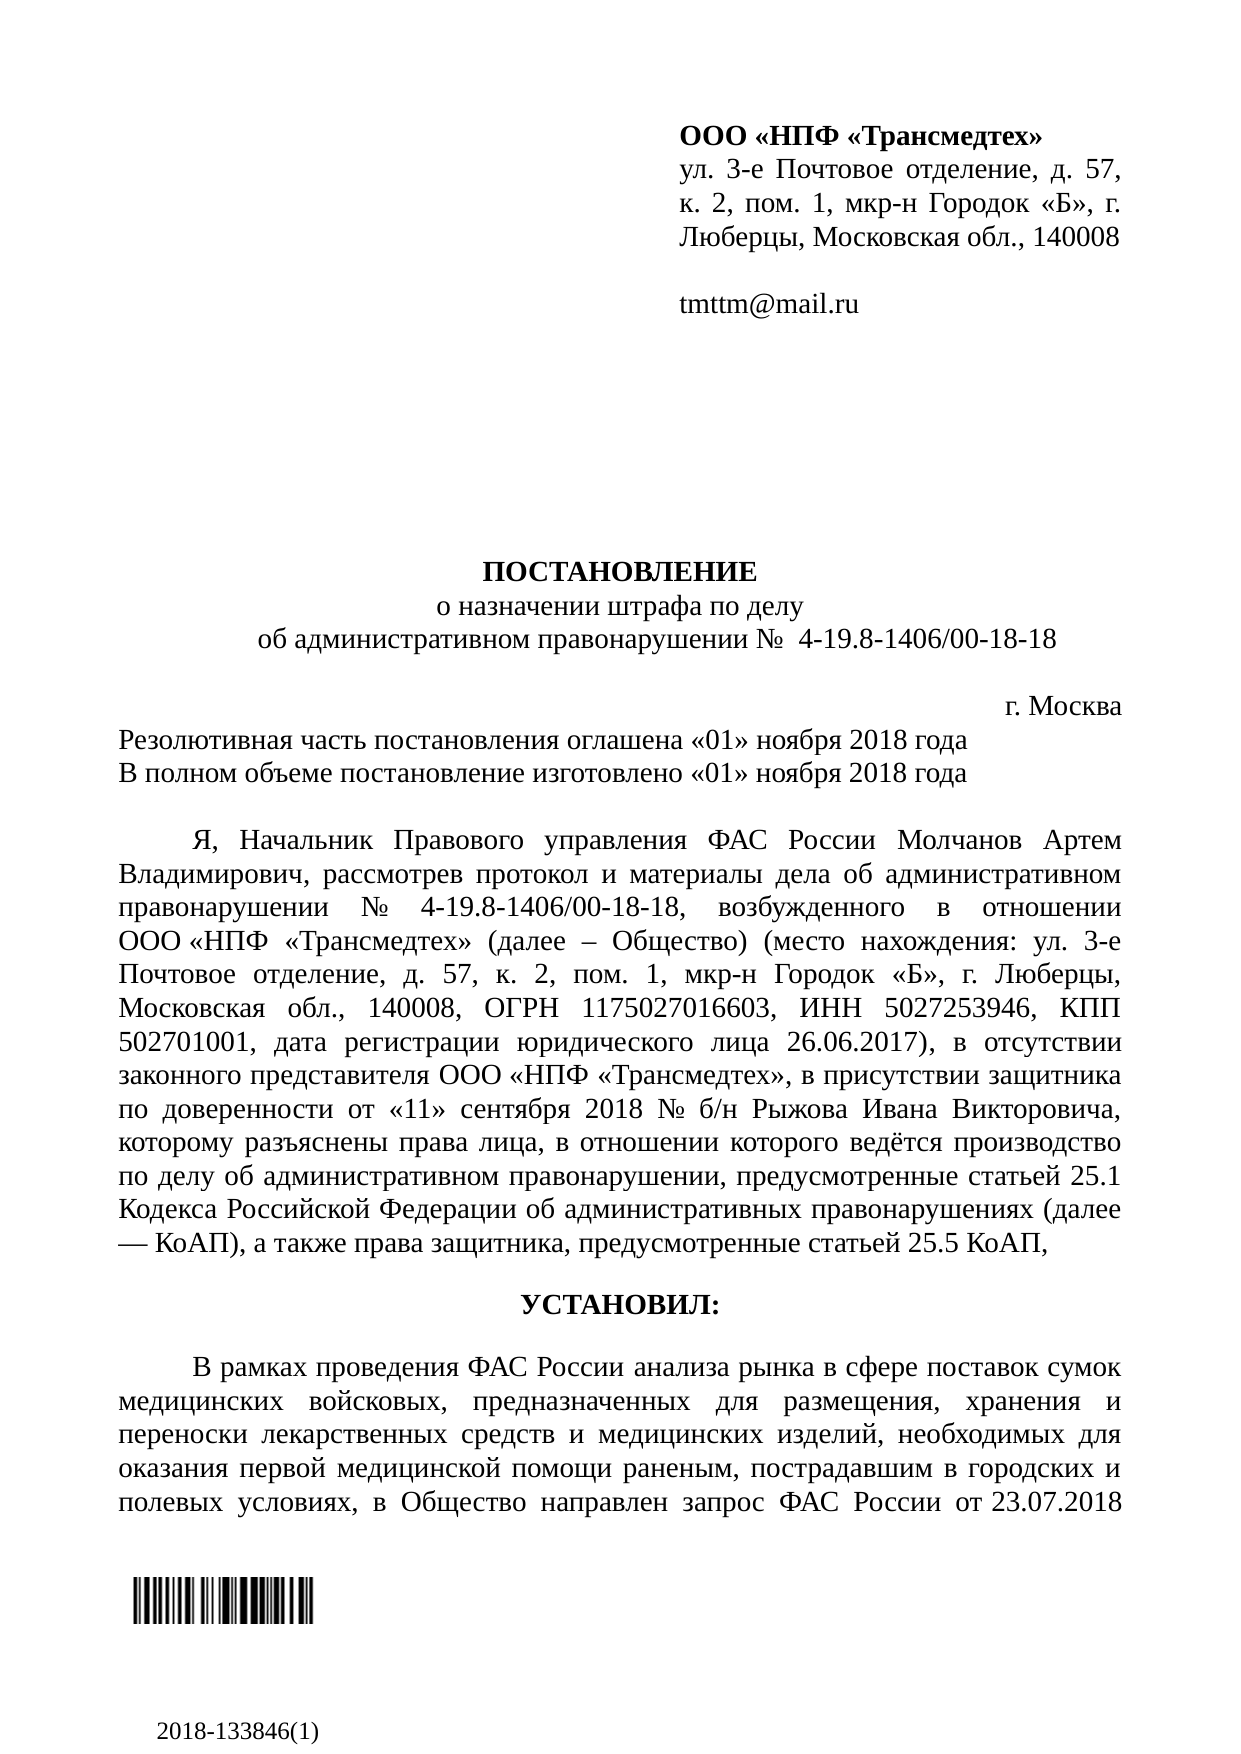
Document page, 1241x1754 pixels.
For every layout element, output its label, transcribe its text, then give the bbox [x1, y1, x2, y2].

text ул. 3-е Почтовое отделение, д. 57, к. 2, пом. 1, мкр-н Городок «Б», г. Люберцы, Московская обл., 140008 [679, 152, 1122, 252]
text о назначении штрафа по делу [118, 588, 1122, 621]
text ООО «НПФ «Трансмедтех» [679, 118, 1122, 152]
text ПОСТАНОВЛЕНИЕ [118, 554, 1122, 588]
picture [118, 1577, 331, 1624]
text УСТАНОВИЛ: [118, 1287, 1122, 1321]
text Я, Начальник Правового управления ФАС России Молчанов Артем Владимирович, рассмотрев протокол и материалы дела об административном правонарушении № 4-19.8-1406/00-18-18, возбужденного в отношении ООО «НПФ «Трансмедтех» (далее – Общество) (место нахождения: ул. 3-е Почтовое отделение, д. 57, к. 2, пом. 1, мкр-н Городок «Б», г. Люберцы, Московская обл., 140008, ОГРН 1175027016603, ИНН 5027253946, КПП 502701001, дата регистрации юридического лица 26.06.2017), в отсутствии законного представителя ООО «НПФ «Трансмедтех», в присутствии защитника по доверенности от «11» сентября 2018 № б/н Рыжова Ивана Викторовича, которому разъяснены права лица, в отношении которого ведётся производство по делу об административном правонарушении, предусмотренные статьей 25.1 Кодекса Российской Федерации об административных правонарушениях (далее — КоАП), а также права защитника, предусмотренные статьей 25.5 КоАП, [118, 822, 1122, 1258]
subtitle об административном правонарушении № 4-19.8-1406/00-18-18 [118, 621, 1122, 655]
text г. Москва [118, 688, 1122, 722]
text tmttm@mail.ru [679, 286, 1122, 319]
text В рамках проведения ФАС России анализа рынка в сфере поставок сумок медицинских войсковых, предназначенных для размещения, хранения и переноски лекарственных средств и медицинских изделий, необходимых для оказания первой медицинской помощи раненым, пострадавшим в городских и полевых условиях, в Общество направлен запрос ФАС России от 23.07.2018 [118, 1349, 1122, 1517]
text Резолютивная часть постановления оглашена «01» ноября 2018 года [118, 722, 1122, 755]
text В полном объеме постановление изготовлено «01» ноября 2018 года [118, 755, 1122, 789]
